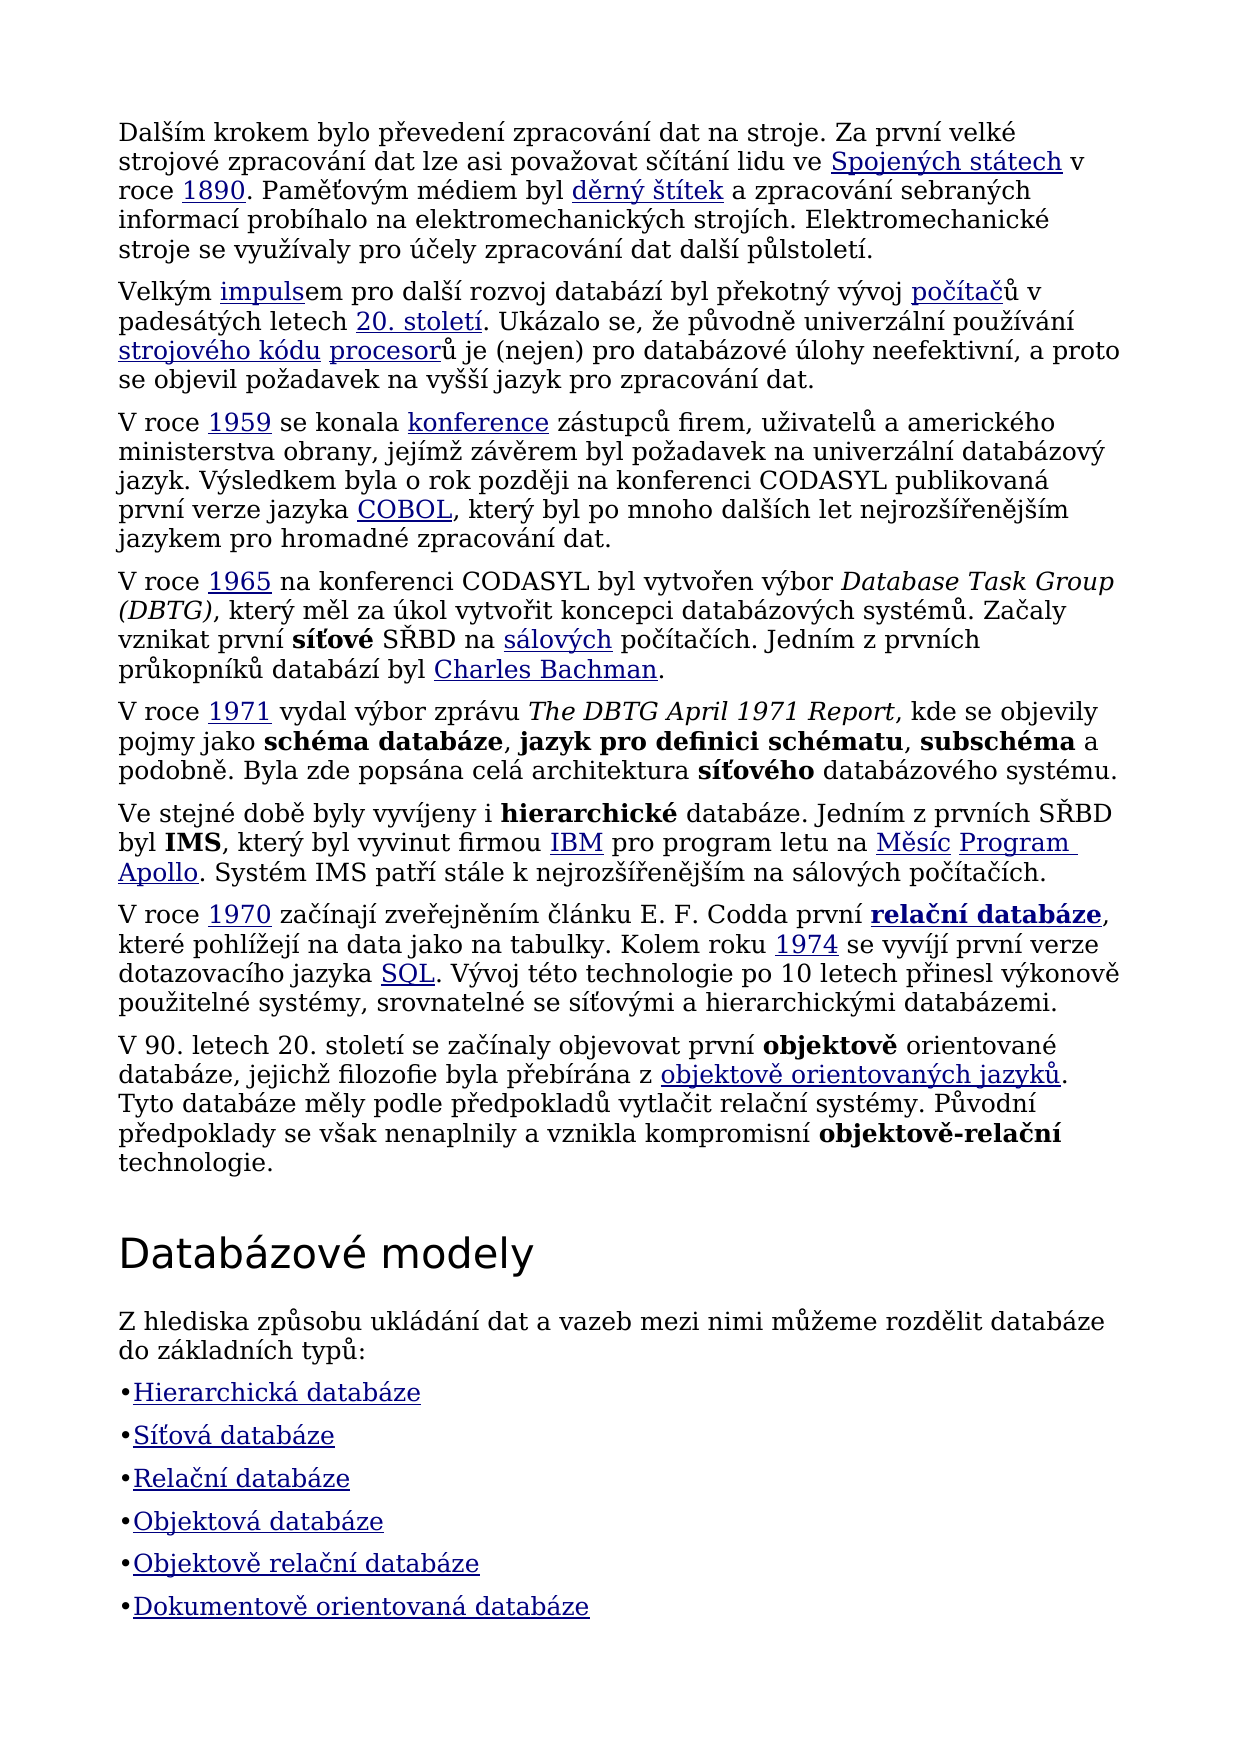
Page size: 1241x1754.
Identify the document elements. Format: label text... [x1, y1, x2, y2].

text V roce 1959 se konala konference zástupců firem, uživatelů a amerického ministerstva obrany, jejímž závěrem byl požadavek na univerzální databázový jazyk. Výsledkem byla o rok později na konferenci CODASYL publikovaná první verze jazyka COBOL, který byl po mnoho dalších let nejrozšířenějším jazykem pro hromadné zpracování dat. [118, 408, 1122, 553]
text Z hlediska způsobu ukládání dat a vazeb mezi nimi můžeme rozdělit databáze do základních typů: [118, 1307, 1122, 1365]
subtitle Databázové modely [118, 1229, 1122, 1278]
list Dokumentově orientovaná databáze [118, 1592, 1122, 1621]
text Velkým impulsem pro další rozvoj databází byl překotný vývoj počítačů v padesátých letech 20. století. Ukázalo se, že původně univerzální používání strojového kódu procesorů je (nejen) pro databázové úlohy neefektivní, a proto se objevil požadavek na vyšší jazyk pro zpracování dat. [118, 277, 1122, 394]
text V roce 1971 vydal výbor zprávu The DBTG April 1971 Report, kde se objevily pojmy jako schéma databáze, jazyk pro definici schématu, subschéma a podobně. Byla zde popsána celá architektura síťového databázového systému. [118, 697, 1122, 785]
list Relační databáze [118, 1464, 1122, 1493]
text Dalším krokem bylo převedení zpracování dat na stroje. Za první velké strojové zpracování dat lze asi považovat sčítání lidu ve Spojených státech v roce 1890. Paměťovým médiem byl děrný štítek a zpracování sebraných informací probíhalo na elektromechanických strojích. Elektromechanické stroje se využívaly pro účely zpracování dat další půlstoletí. [118, 118, 1122, 264]
list Hierarchická databáze [118, 1378, 1122, 1408]
list Objektově relační databáze [118, 1549, 1122, 1578]
list Objektová databáze [118, 1507, 1122, 1536]
text Ve stejné době byly vyvíjeny i hierarchické databáze. Jedním z prvních SŘBD byl IMS, který byl vyvinut firmou IBM pro program letu na Měsíc Program Apollo. Systém IMS patří stále k nejrozšířenějším na sálových počítačích. [118, 799, 1122, 887]
text V 90. letech 20. století se začínaly objevovat první objektově orientované databáze, jejichž filozofie byla přebírána z objektově orientovaných jazyků. Tyto databáze měly podle předpokladů vytlačit relační systémy. Původní předpoklady se však nenaplnily a vznikla kompromisní objektově-relační technologie. [118, 1031, 1122, 1177]
list Síťová databáze [118, 1421, 1122, 1450]
text V roce 1970 začínají zveřejněním článku E. F. Codda první relační databáze, které pohlížejí na data jako na tabulky. Kolem roku 1974 se vyvíjí první verze dotazovacího jazyka SQL. Vývoj této technologie po 10 letech přinesl výkonově použitelné systémy, srovnatelné se síťovými a hierarchickými databázemi. [118, 900, 1122, 1017]
text V roce 1965 na konferenci CODASYL byl vytvořen výbor Database Task Group (DBTG), který měl za úkol vytvořit koncepci databázových systémů. Začaly vznikat první síťové SŘBD na sálových počítačích. Jedním z prvních průkopníků databází byl Charles Bachman. [118, 567, 1122, 684]
